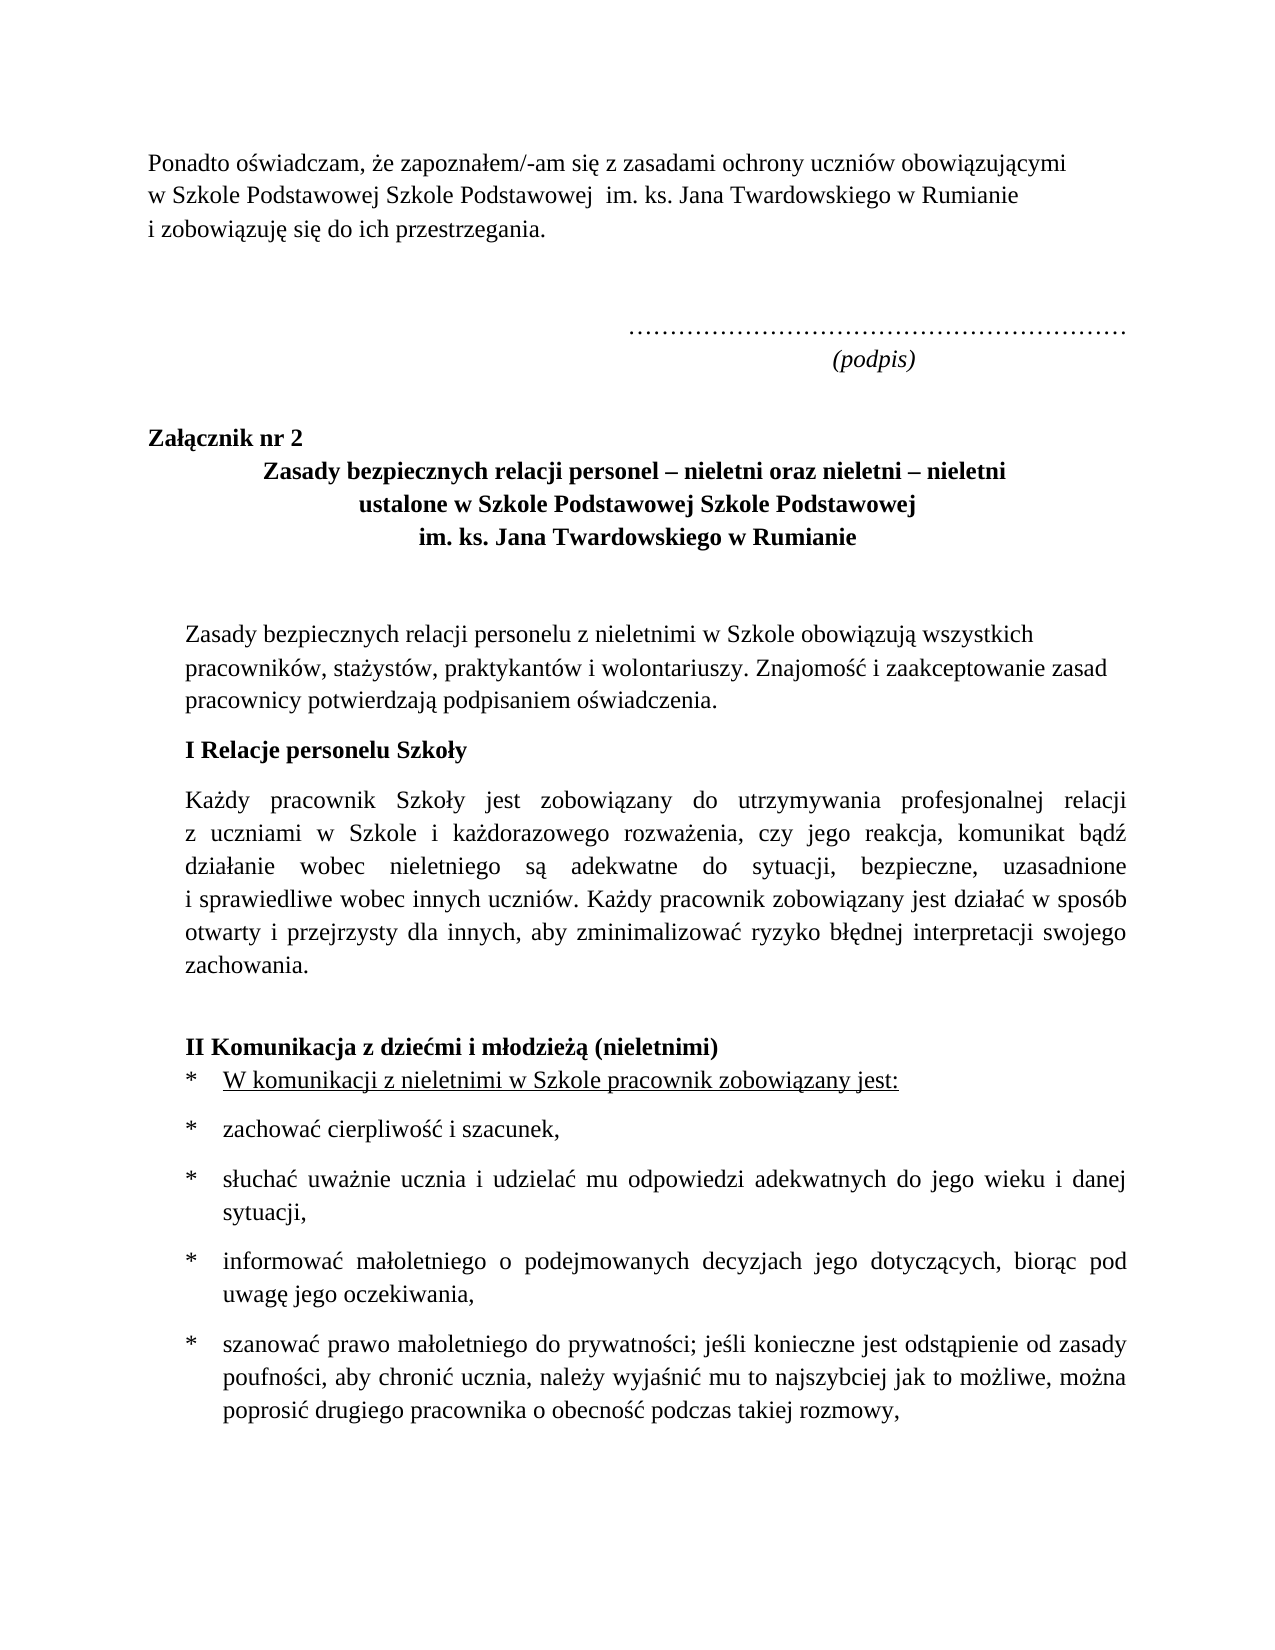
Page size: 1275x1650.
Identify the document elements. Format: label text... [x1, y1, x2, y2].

list zachować cierpliwość i szacunek, [185, 1114, 1127, 1143]
list informować małoletniego o podejmowanych decyzjach jego dotyczących, biorąc pod uwagę jego oczekiwania, [185, 1246, 1127, 1308]
list słuchać uważnie ucznia i udzielać mu odpowiedzi adekwatnych do jego wieku i danej sytuacji, [185, 1164, 1127, 1226]
text II Komunikacja z dziećmi i młodzieżą (nieletnimi) [148, 1032, 1127, 1060]
text Załącznik nr 2 [148, 423, 1127, 452]
list szanować prawo małoletniego do prywatności; jeśli konieczne jest odstąpienie od zasady poufności, aby chronić ucznia, należy wyjaśnić mu to najszybciej jak to możliwe, można poprosić drugiego pracownika o obecność podczas takiej rozmowy, [185, 1329, 1127, 1424]
text I Relacje personelu Szkoły [185, 735, 1127, 764]
text ustalone w Szkole Podstawowej Szkole Podstawowej [148, 489, 1127, 518]
text Ponadto oświadczam, że zapoznałem/-am się z zasadami ochrony uczniów obowiązującymi w Szkole Podstawowej Szkole Podstawowej im. ks. Jana Twardowskiego w Rumianie i zobowiązuję się do ich przestrzegania. [148, 148, 1127, 242]
text Zasady bezpiecznych relacji personelu z nieletnimi w Szkole obowiązują wszystkich pracowników, stażystów, praktykantów i wolontariuszy. Znajomość i zaakceptowanie zasad pracownicy potwierdzają podpisaniem oświadczenia. [185, 619, 1127, 714]
text (podpis) [148, 344, 1127, 373]
text Zasady bezpiecznych relacji personel – nieletni oraz nieletni – nieletni [148, 456, 1127, 485]
text im. ks. Jana Twardowskiego w Rumianie [148, 522, 1127, 551]
list W komunikacji z nieletnimi w Szkole pracownik zobowiązany jest: [185, 1065, 1127, 1093]
text Każdy pracownik Szkoły jest zobowiązany do utrzymywania profesjonalnej relacji z uczniami w Szkole i każdorazowego rozważenia, czy jego reakcja, komunikat bądź działanie wobec nieletniego są adekwatne do sytuacji, bezpieczne, uzasadnione i sprawiedliwe wobec innych uczniów. Każdy pracownik zobowiązany jest działać w sposób otwarty i przejrzysty dla innych, aby zminimalizować ryzyko błędnej interpretacji swojego zachowania. [185, 785, 1127, 979]
text …………………………………………………… [148, 311, 1127, 340]
